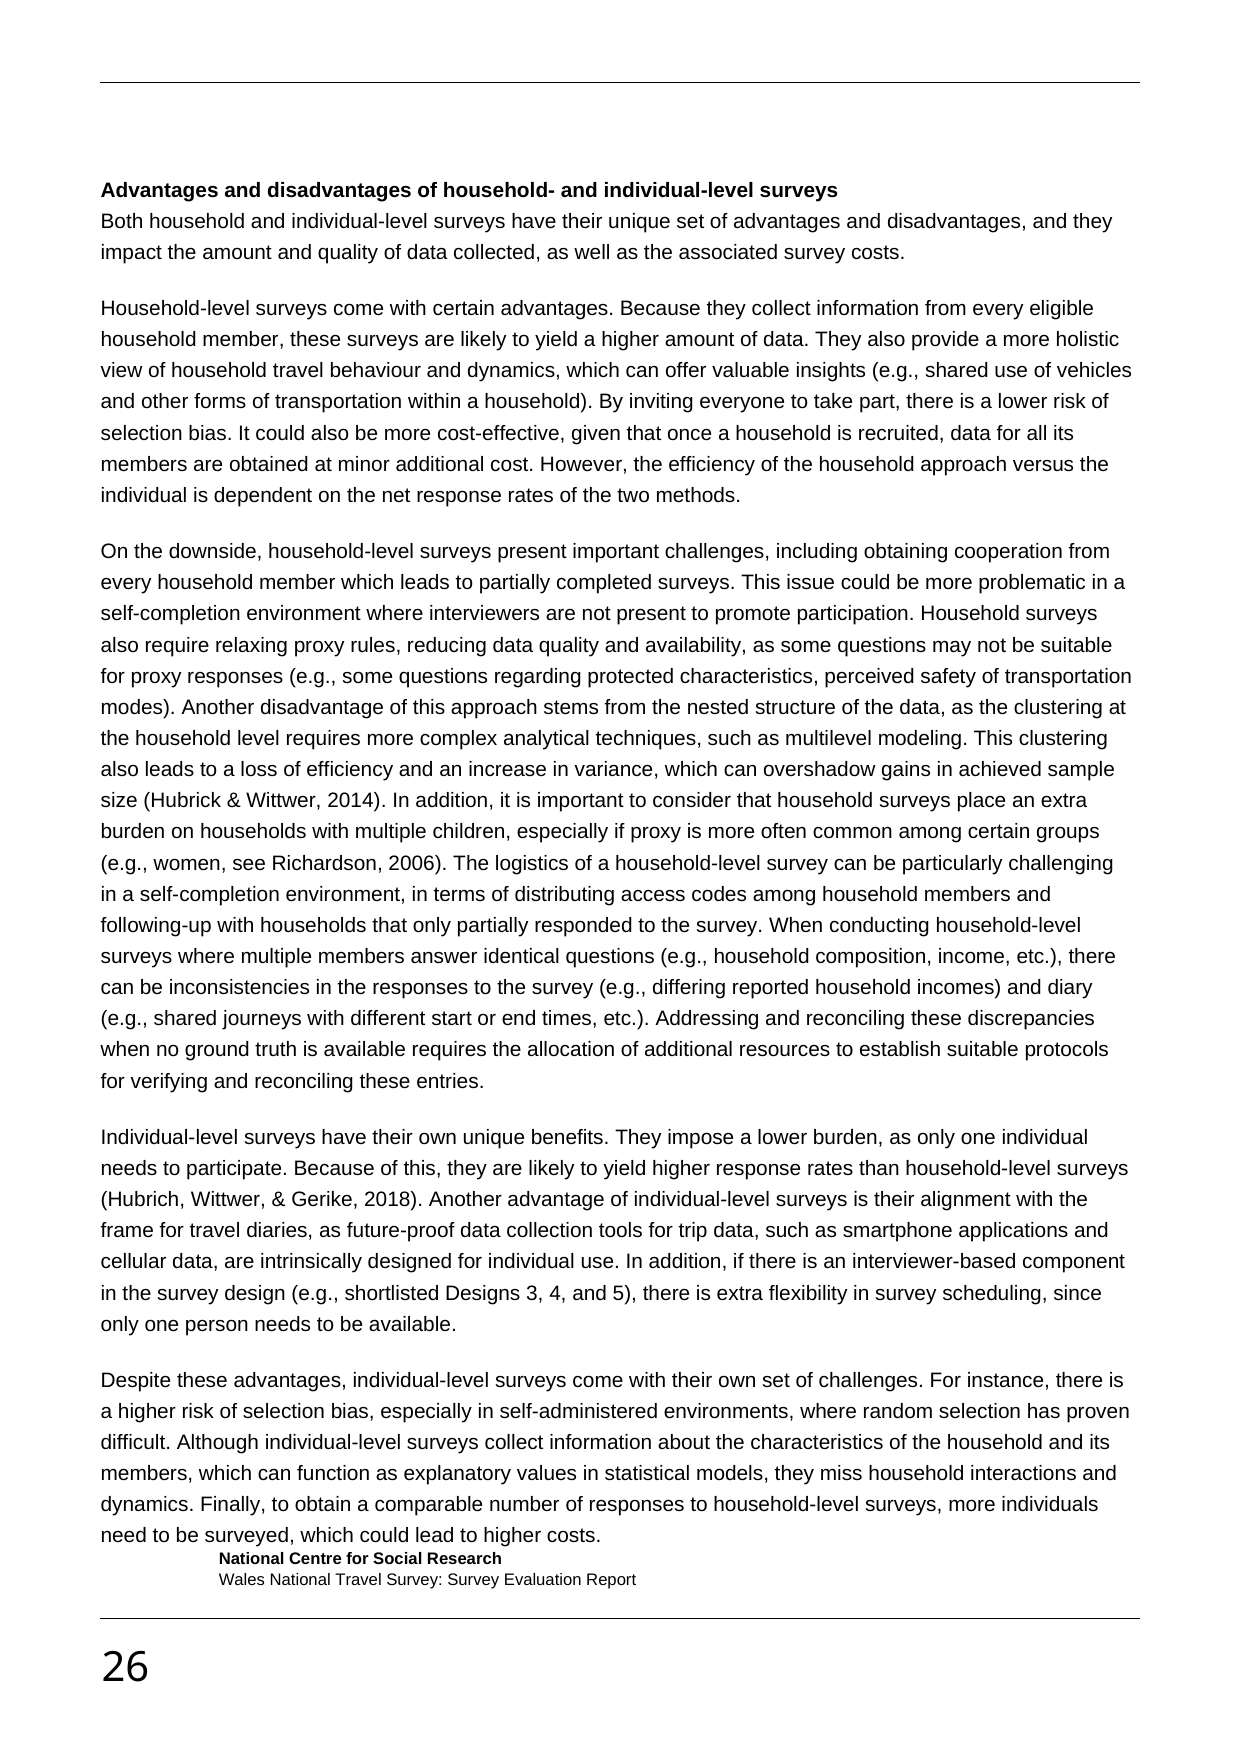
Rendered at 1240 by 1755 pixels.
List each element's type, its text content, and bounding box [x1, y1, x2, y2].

text Despite these advantages, individual-level surveys come with their own set of challenges. For instance, there is a higher risk of selection bias, especially in self-administered environments, where random selection has proven difficult. Although individual-level surveys collect information about the characteristics of the household and its members, which can function as explanatory values in statistical models, they miss household interactions and dynamics. Finally, to obtain a comparable number of responses to household-level surveys, more individuals need to be surveyed, which could lead to higher costs. [100, 1368, 1134, 1547]
text Household-level surveys come with certain advantages. Because they collect information from every eligible household member, these surveys are likely to yield a higher amount of data. They also provide a more holistic view of household travel behaviour and dynamics, which can offer valuable insights (e.g., shared use of vehicles and other forms of transportation within a household). By inviting everyone to take part, there is a lower risk of selection bias. It could also be more cost-effective, given that once a household is recruited, data for all its members are obtained at minor additional cost. However, the efficiency of the household approach versus the individual is dependent on the net response rates of the two methods. [100, 296, 1134, 507]
text Both household and individual-level surveys have their unique set of advantages and disadvantages, and they impact the amount and quality of data collected, as well as the associated survey costs. [100, 209, 1134, 264]
text Individual-level surveys have their own unique benefits. They impose a lower burden, as only one individual needs to participate. Because of this, they are likely to yield higher response rates than household-level surveys (Hubrich, Wittwer, & Gerike, 2018). Another advantage of individual-level surveys is their alignment with the frame for travel diaries, as future-proof data collection tools for trip data, such as smartphone applications and cellular data, are intrinsically designed for individual use. In addition, if there is an interviewer-based component in the survey design (e.g., shortlisted Designs 3, 4, and 5), there is extra flexibility in survey scheduling, since only one person needs to be available. [100, 1124, 1134, 1335]
subtitle Advantages and disadvantages of household- and individual-level surveys [100, 177, 1139, 201]
text On the downside, household-level surveys present important challenges, including obtaining cooperation from every household member which leads to partially completed surveys. This issue could be more problematic in a self-completion environment where interviewers are not present to promote participation. Household surveys also require relaxing proxy rules, reducing data quality and availability, as some questions may not be suitable for proxy responses (e.g., some questions regarding protected characteristics, perceived safety of transportation modes). Another disadvantage of this approach stems from the nested structure of the data, as the clustering at the household level requires more complex analytical techniques, such as multilevel modeling. This clustering also leads to a loss of efficiency and an increase in variance, which can overshadow gains in achieved sample size (Hubrick & Wittwer, 2014). In addition, it is important to consider that household surveys place an extra burden on households with multiple children, especially if proxy is more often common among certain groups (e.g., women, see Richardson, 2006). The logistics of a household-level survey can be particularly challenging in a self-completion environment, in terms of distributing access codes among household members and following-up with households that only partially responded to the survey. When conducting household-level surveys where multiple members answer identical questions (e.g., household composition, income, etc.), there can be inconsistencies in the responses to the survey (e.g., differing reported household incomes) and diary (e.g., shared journeys with different start or end times, etc.). Addressing and reconciling these discrepancies when no ground truth is available requires the allocation of additional resources to establish suitable protocols for verifying and reconciling these entries. [100, 539, 1134, 1092]
